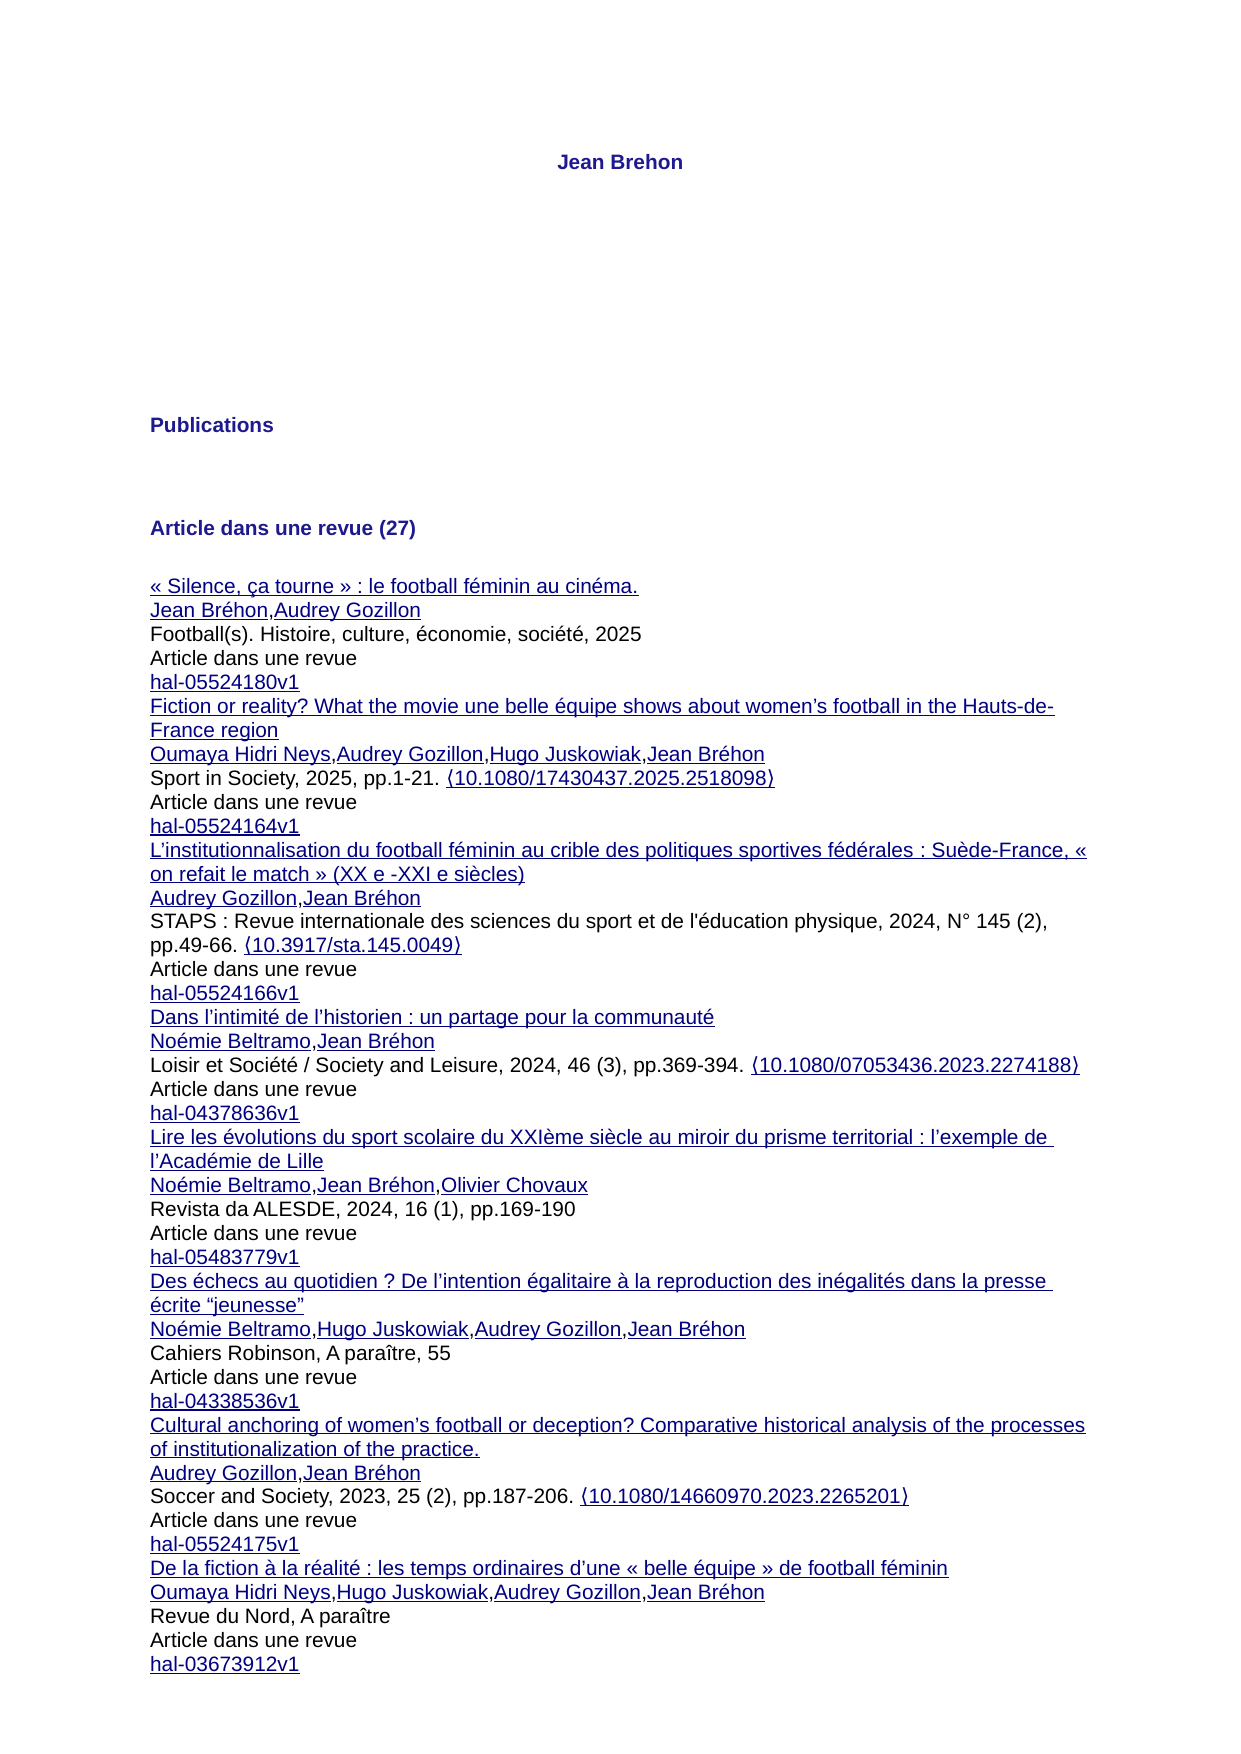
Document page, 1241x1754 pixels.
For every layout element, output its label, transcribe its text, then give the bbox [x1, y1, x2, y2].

table_cell Fiction or reality? What the movie une belle équipe shows about women’s football in the Hauts-de-France region Oumaya Hidri Neys,Audrey Gozillon,Hugo Juskowiak,Jean Bréhon Sport in Society, 2025, pp.1-21. ⟨10.1080/17430437.2025.2518098⟩ Article dans une revue hal-05524164v1 [150, 694, 1090, 837]
table_cell Des échecs au quotidien ? De l’intention égalitaire à la reproduction des inégalités dans la presse écrite “jeunesse” Noémie Beltramo,Hugo Juskowiak,Audrey Gozillon,Jean Bréhon Cahiers Robinson, A paraître, 55 Article dans une revue hal-04338536v1 [150, 1269, 1090, 1412]
subtitle Article dans une revue (27) [150, 516, 1090, 539]
table_cell L’institutionnalisation du football féminin au crible des politiques sportives fédérales : Suède-France, « on refait le match » (XX e -XXI e siècles) Audrey Gozillon,Jean Bréhon STAPS : Revue internationale des sciences du sport et de l'éducation physique, 2024, N° 145 (2), pp.49-66. ⟨10.3917/sta.145.0049⟩ Article dans une revue hal-05524166v1 [150, 838, 1090, 1005]
subtitle Jean Brehon [150, 150, 1090, 174]
table_cell Dans l’intimité de l’historien : un partage pour la communauté Noémie Beltramo,Jean Bréhon Loisir et Société / Society and Leisure, 2024, 46 (3), pp.369-394. ⟨10.1080/07053436.2023.2274188⟩ Article dans une revue hal-04378636v1 [150, 1005, 1090, 1125]
subtitle Publications [150, 412, 1090, 436]
table_cell Cultural anchoring of women’s football or deception? Comparative historical analysis of the processes of institutionalization of the practice. Audrey Gozillon,Jean Bréhon Soccer and Society, 2023, 25 (2), pp.187-206. ⟨10.1080/14660970.2023.2265201⟩ Article dans une revue hal-05524175v1 [150, 1413, 1090, 1556]
table_cell Lire les évolutions du sport scolaire du XXIème siècle au miroir du prisme territorial : l’exemple de l’Académie de Lille Noémie Beltramo,Jean Bréhon,Olivier Chovaux Revista da ALESDE, 2024, 16 (1), pp.169-190 Article dans une revue hal-05483779v1 [150, 1125, 1090, 1269]
table_cell De la fiction à la réalité : les temps ordinaires d’une « belle équipe » de football féminin Oumaya Hidri Neys,Hugo Juskowiak,Audrey Gozillon,Jean Bréhon Revue du Nord, A paraître Article dans une revue hal-03673912v1 [150, 1556, 1090, 1676]
table_header « Silence, ça tourne » : le football féminin au cinéma. Jean Bréhon,Audrey Gozillon Football(s). Histoire, culture, économie, société, 2025 Article dans une revue hal-05524180v1 [150, 574, 1090, 694]
